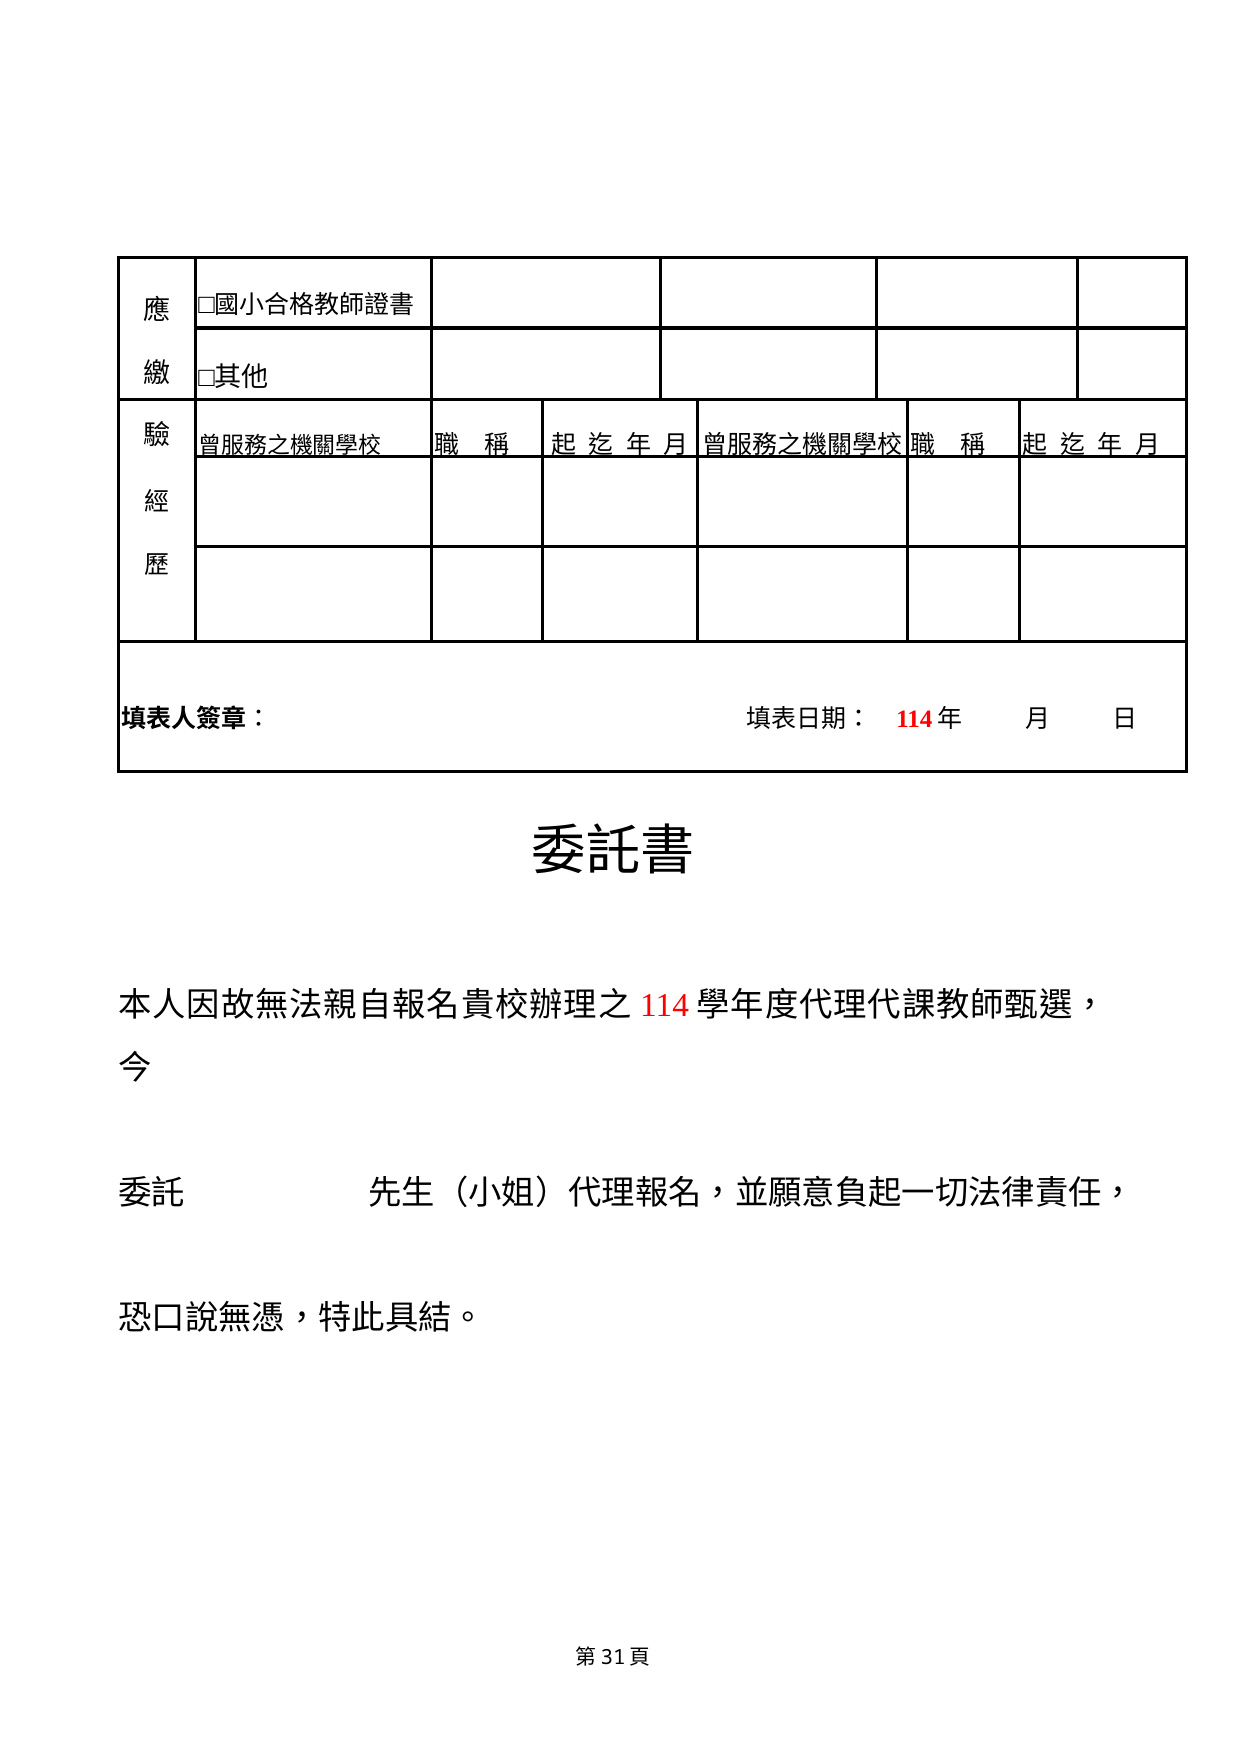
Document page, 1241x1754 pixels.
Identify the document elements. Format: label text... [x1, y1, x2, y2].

table_cell 起 迄 年 月 [544, 401, 696, 455]
table_cell 曾服務之機關學校 [699, 401, 906, 455]
table_cell [433, 458, 541, 544]
table_cell 起 迄 年 月 [1021, 401, 1185, 455]
table_cell [544, 458, 696, 544]
table_cell 曾服務之機關學校 [197, 401, 430, 455]
table_cell [197, 458, 430, 544]
table_cell 填表人簽章： 填表日期： 114年 月 日 [120, 643, 1185, 770]
table_cell [433, 548, 541, 640]
table_cell [433, 330, 659, 398]
table_cell 職 稱 [433, 401, 541, 455]
table_cell [662, 259, 875, 326]
table_cell [878, 330, 1076, 398]
table_cell [909, 458, 1018, 544]
table_cell [909, 548, 1018, 640]
table_cell [1021, 458, 1185, 544]
table_cell [1079, 330, 1185, 398]
table_cell [662, 330, 875, 398]
text 委託書 [118, 773, 1107, 898]
table_cell [1079, 259, 1185, 326]
table_cell 職 稱 [909, 401, 1018, 455]
text 本人因故無法親自報名貴校辦理之114學年度代理代課教師甄選，今 [118, 961, 1107, 1086]
table_cell [433, 259, 659, 326]
table_cell □其他 [197, 330, 430, 398]
text 委託 先生（小姐）代理報名，並願意負起一切法律責任， [118, 1148, 1107, 1211]
table_cell 經 歷 [120, 401, 194, 640]
table_cell [699, 548, 906, 640]
table_cell 應 繳 驗 證 件 [120, 259, 194, 398]
table_cell [197, 548, 430, 640]
text 恐口說無憑，特此具結。 [118, 1273, 1107, 1336]
table_cell [1021, 548, 1185, 640]
table_cell [699, 458, 906, 544]
table_cell [544, 548, 696, 640]
table_cell [878, 259, 1076, 326]
table_cell □國小合格教師證書 [197, 259, 430, 326]
